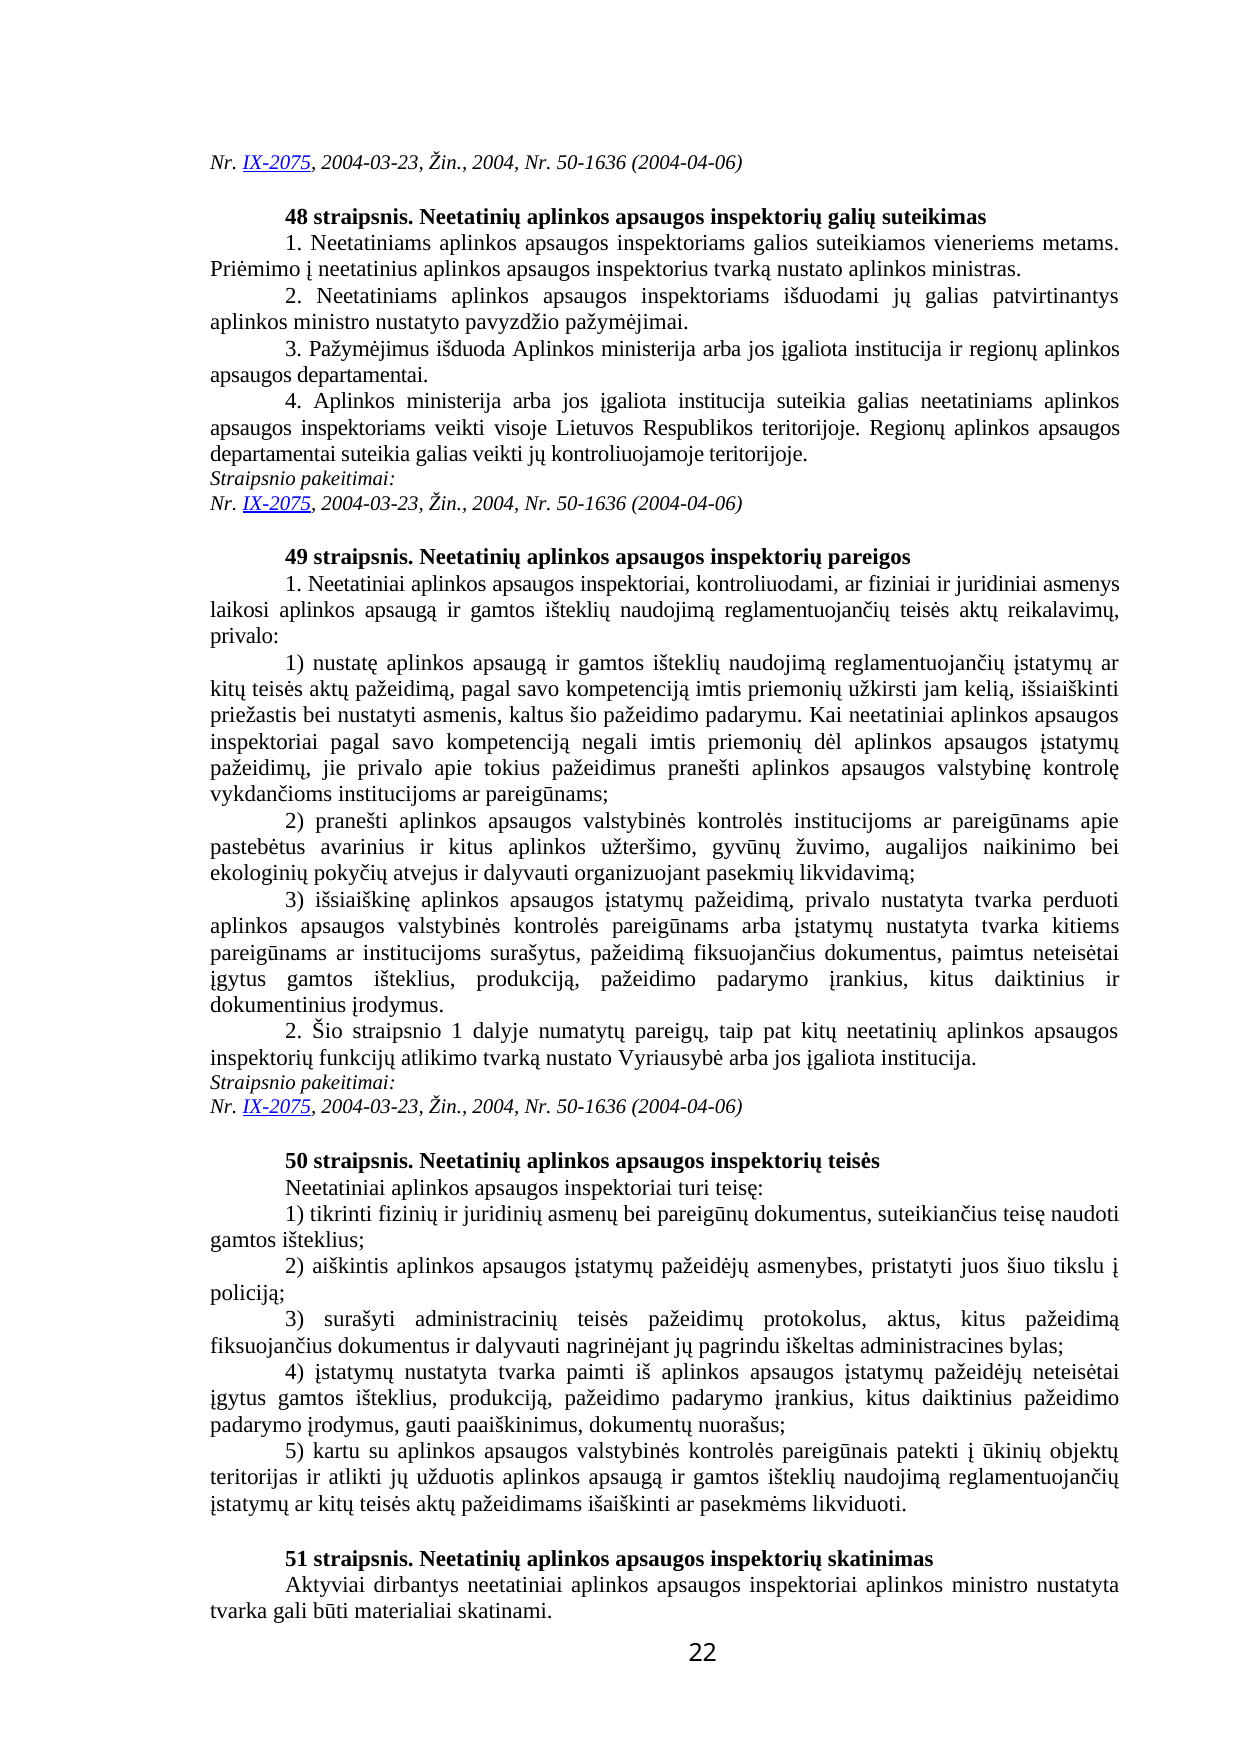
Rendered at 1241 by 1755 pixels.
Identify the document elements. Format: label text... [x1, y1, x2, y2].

text 3) surašyti administracinių teisės pažeidimų protokolus, aktus, kitus pažeidimą fiksuojančius dokumentus ir dalyvauti nagrinėjant jų pagrindu iškeltas administracines bylas; [210, 1305, 1120, 1358]
text 51 straipsnis. Neetatinių aplinkos apsaugos inspektorių skatinimas [210, 1545, 1120, 1571]
text 1. Neetatiniams aplinkos apsaugos inspektoriams galios suteikiamos vieneriems metams. Priėmimo į neetatinius aplinkos apsaugos inspektorius tvarką nustato aplinkos ministras. [210, 229, 1120, 282]
text 1) tikrinti fizinių ir juridinių asmenų bei pareigūnų dokumentus, suteikiančius teisę naudoti gamtos išteklius; [210, 1200, 1120, 1253]
text 2. Šio straipsnio 1 dalyje numatytų pareigų, taip pat kitų neetatinių aplinkos apsaugos inspektorių funkcijų atlikimo tvarką nustato Vyriausybė arba jos įgaliota institucija. [210, 1018, 1120, 1070]
text 48 straipsnis. Neetatinių aplinkos apsaugos inspektorių galių suteikimas [210, 203, 1120, 229]
text 4. Aplinkos ministerija arba jos įgaliota institucija suteikia galias neetatiniams aplinkos apsaugos inspektoriams veikti visoje Lietuvos Respublikos teritorijoje. Regionų aplinkos apsaugos departamentai suteikia galias veikti jų kontroliuojamoje teritorijoje. [210, 387, 1120, 466]
text Nr. IX-2075, 2004-03-23, Žin., 2004, Nr. 50-1636 (2004-04-06) [210, 490, 1120, 514]
text 3) išsiaiškinę aplinkos apsaugos įstatymų pažeidimą, privalo nustatyta tvarka perduoti aplinkos apsaugos valstybinės kontrolės pareigūnams arba įstatymų nustatyta tvarka kitiems pareigūnams ar institucijoms surašytus, pažeidimą fiksuojančius dokumentus, paimtus neteisėtai įgytus gamtos išteklius, produkciją, pažeidimo padarymo įrankius, kitus daiktinius ir dokumentinius įrodymus. [210, 886, 1120, 1018]
text 50 straipsnis. Neetatinių aplinkos apsaugos inspektorių teisės [210, 1147, 1120, 1173]
text Nr. IX-2075, 2004-03-23, Žin., 2004, Nr. 50-1636 (2004-04-06) [210, 1094, 1120, 1118]
text 2. Neetatiniams aplinkos apsaugos inspektoriams išduodami jų galias patvirtinantys aplinkos ministro nustatyto pavyzdžio pažymėjimai. [210, 282, 1120, 334]
text Neetatiniai aplinkos apsaugos inspektoriai turi teisę: [210, 1173, 1120, 1200]
text 1. Neetatiniai aplinkos apsaugos inspektoriai, kontroliuodami, ar fiziniai ir juridiniai asmenys laikosi aplinkos apsaugą ir gamtos išteklių naudojimą reglamentuojančių teisės aktų reikalavimų, privalo: [210, 569, 1120, 649]
text 5) kartu su aplinkos apsaugos valstybinės kontrolės pareigūnais patekti į ūkinių objektų teritorijas ir atlikti jų užduotis aplinkos apsaugą ir gamtos išteklių naudojimą reglamentuojančių įstatymų ar kitų teisės aktų pažeidimams išaiškinti ar pasekmėms likviduoti. [210, 1437, 1120, 1516]
text 4) įstatymų nustatyta tvarka paimti iš aplinkos apsaugos įstatymų pažeidėjų neteisėtai įgytus gamtos išteklius, produkciją, pažeidimo padarymo įrankius, kitus daiktinius pažeidimo padarymo įrodymus, gauti paaiškinimus, dokumentų nuorašus; [210, 1358, 1120, 1437]
text Straipsnio pakeitimai: [210, 1070, 1120, 1094]
text Straipsnio pakeitimai: [210, 466, 1120, 490]
text Nr. IX-2075, 2004-03-23, Žin., 2004, Nr. 50-1636 (2004-04-06) [210, 150, 1120, 174]
text 2) pranešti aplinkos apsaugos valstybinės kontrolės institucijoms ar pareigūnams apie pastebėtus avarinius ir kitus aplinkos užteršimo, gyvūnų žuvimo, augalijos naikinimo bei ekologinių pokyčių atvejus ir dalyvauti organizuojant pasekmių likvidavimą; [210, 807, 1120, 886]
text 1) nustatę aplinkos apsaugą ir gamtos išteklių naudojimą reglamentuojančių įstatymų ar kitų teisės aktų pažeidimą, pagal savo kompetenciją imtis priemonių užkirsti jam kelią, išsiaiškinti priežastis bei nustatyti asmenis, kaltus šio pažeidimo padarymu. Kai neetatiniai aplinkos apsaugos inspektoriai pagal savo kompetenciją negali imtis priemonių dėl aplinkos apsaugos įstatymų pažeidimų, jie privalo apie tokius pažeidimus pranešti aplinkos apsaugos valstybinę kontrolę vykdančioms institucijoms ar pareigūnams; [210, 649, 1120, 807]
text 2) aiškintis aplinkos apsaugos įstatymų pažeidėjų asmenybes, pristatyti juos šiuo tikslu į policiją; [210, 1253, 1120, 1305]
text Aktyviai dirbantys neetatiniai aplinkos apsaugos inspektoriai aplinkos ministro nustatyta tvarka gali būti materialiai skatinami. [210, 1571, 1120, 1624]
text 49 straipsnis. Neetatinių aplinkos apsaugos inspektorių pareigos [210, 543, 1120, 569]
text 3. Pažymėjimus išduoda Aplinkos ministerija arba jos įgaliota institucija ir regionų aplinkos apsaugos departamentai. [210, 334, 1120, 387]
